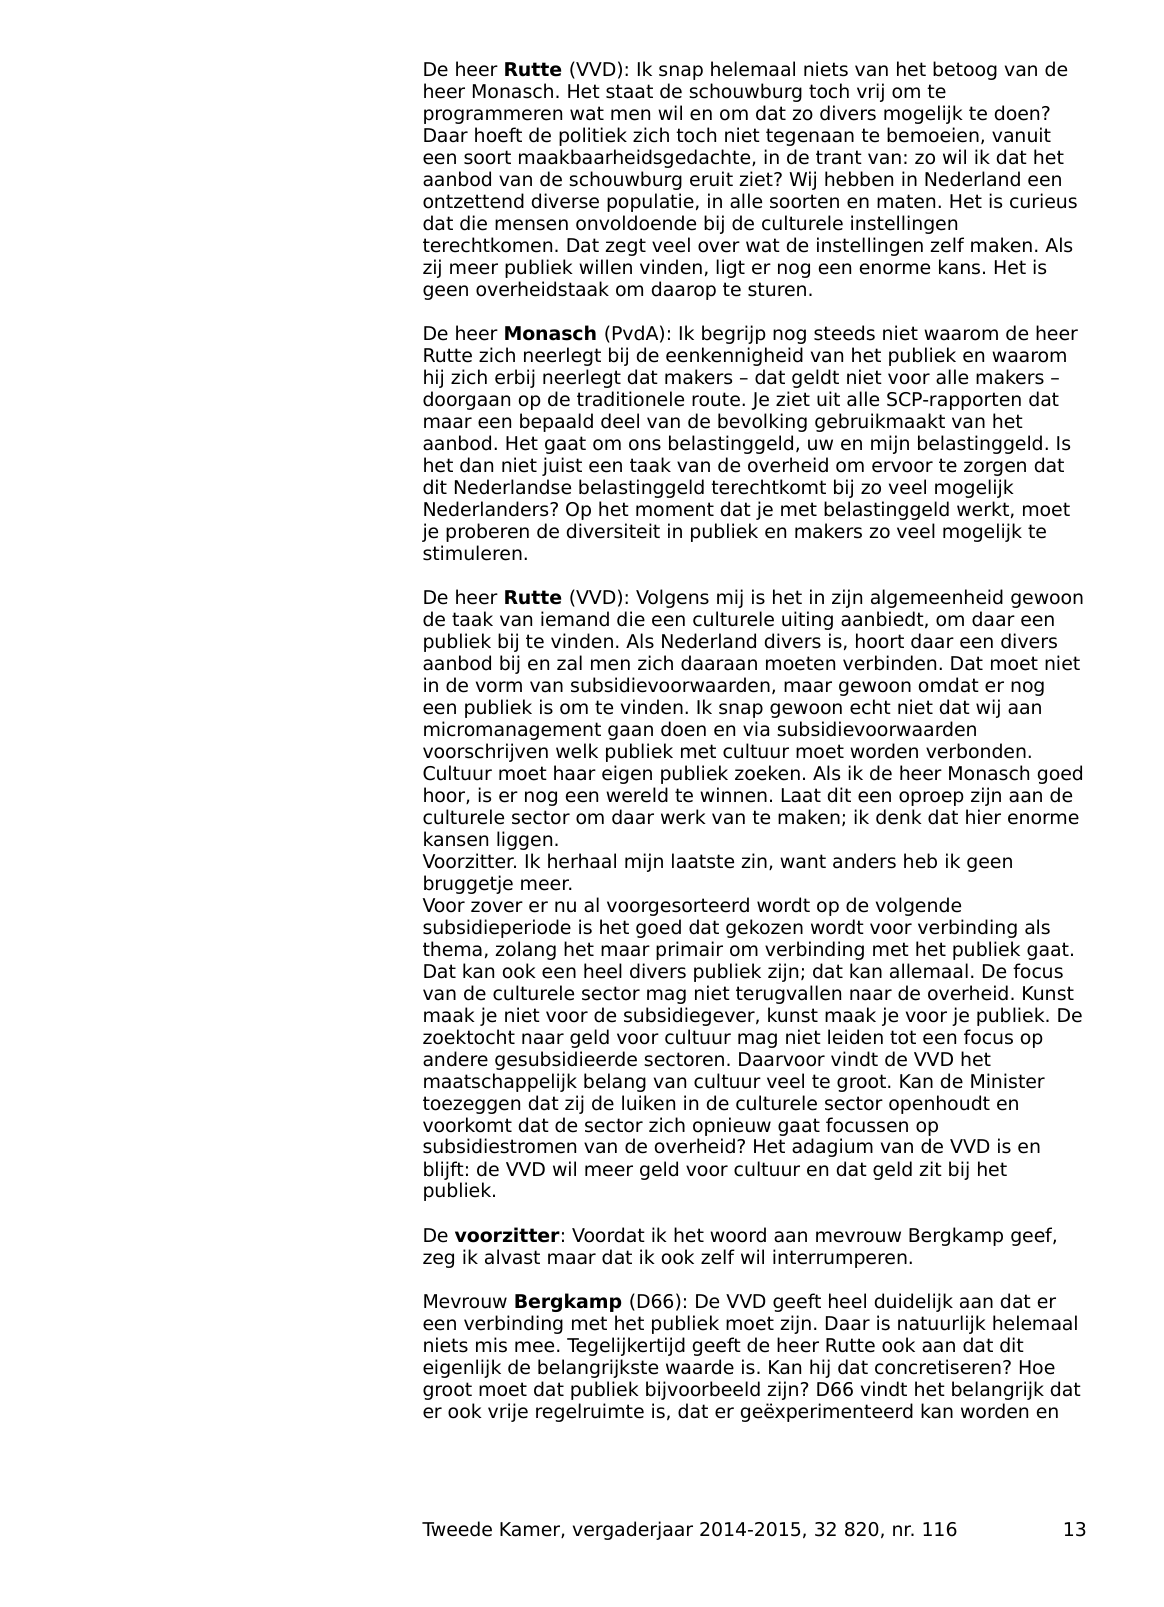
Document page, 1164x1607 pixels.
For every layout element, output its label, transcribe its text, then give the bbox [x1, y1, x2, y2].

text De heer Rutte (VVD): Ik snap helemaal niets van het betoog van de heer Monasch. Het staat de schouwburg toch vrij om te programmeren wat men wil en om dat zo divers mogelijk te doen? Daar hoeft de politiek zich toch niet tegenaan te bemoeien, vanuit een soort maakbaarheidsgedachte, in de trant van: zo wil ik dat het aanbod van de schouwburg eruit ziet? Wij hebben in Nederland een ontzettend diverse populatie, in alle soorten en maten. Het is curieus dat die mensen onvoldoende bij de culturele instellingen terechtkomen. Dat zegt veel over wat de instellingen zelf maken. Als zij meer publiek willen vinden, ligt er nog een enorme kans. Het is geen overheidstaak om daarop te sturen. [422, 59, 1087, 301]
text De voorzitter: Voordat ik het woord aan mevrouw Bergkamp geef, zeg ik alvast maar dat ik ook zelf wil interrumperen. [422, 1224, 1087, 1268]
text De heer Rutte (VVD): Volgens mij is het in zijn algemeenheid gewoon de taak van iemand die een culturele uiting aanbiedt, om daar een publiek bij te vinden. Als Nederland divers is, hoort daar een divers aanbod bij en zal men zich daaraan moeten verbinden. Dat moet niet in de vorm van subsidievoorwaarden, maar gewoon omdat er nog een publiek is om te vinden. Ik snap gewoon echt niet dat wij aan micromanagement gaan doen en via subsidievoorwaarden voorschrijven welk publiek met cultuur moet worden verbonden. Cultuur moet haar eigen publiek zoeken. Als ik de heer Monasch goed hoor, is er nog een wereld te winnen. Laat dit een oproep zijn aan de culturele sector om daar werk van te maken; ik denk dat hier enorme kansen liggen. [422, 587, 1087, 851]
text Mevrouw Bergkamp (D66): De VVD geeft heel duidelijk aan dat er een verbinding met het publiek moet zijn. Daar is natuurlijk helemaal niets mis mee. Tegelijkertijd geeft de heer Rutte ook aan dat dit eigenlijk de belangrijkste waarde is. Kan hij dat concretiseren? Hoe groot moet dat publiek bijvoorbeeld zijn? D66 vindt het belangrijk dat er ook vrije regelruimte is, dat er geëxperimenteerd kan worden en [422, 1291, 1087, 1423]
text Voor zover er nu al voorgesorteerd wordt op de volgende subsidieperiode is het goed dat gekozen wordt voor verbinding als thema, zolang het maar primair om verbinding met het publiek gaat. Dat kan ook een heel divers publiek zijn; dat kan allemaal. De focus van de culturele sector mag niet terugvallen naar de overheid. Kunst maak je niet voor de subsidiegever, kunst maak je voor je publiek. De zoektocht naar geld voor cultuur mag niet leiden tot een focus op andere gesubsidieerde sectoren. Daarvoor vindt de VVD het maatschappelijk belang van cultuur veel te groot. Kan de Minister toezeggen dat zij de luiken in de culturele sector openhoudt en voorkomt dat de sector zich opnieuw gaat focussen op subsidiestromen van de overheid? Het adagium van de VVD is en blijft: de VVD wil meer geld voor cultuur en dat geld zit bij het publiek. [422, 895, 1087, 1202]
text De heer Monasch (PvdA): Ik begrijp nog steeds niet waarom de heer Rutte zich neerlegt bij de eenkennigheid van het publiek en waarom hij zich erbij neerlegt dat makers – dat geldt niet voor alle makers – doorgaan op de traditionele route. Je ziet uit alle SCP-rapporten dat maar een bepaald deel van de bevolking gebruikmaakt van het aanbod. Het gaat om ons belastinggeld, uw en mijn belastinggeld. Is het dan niet juist een taak van de overheid om ervoor te zorgen dat dit Nederlandse belastinggeld terechtkomt bij zo veel mogelijk Nederlanders? Op het moment dat je met belastinggeld werkt, moet je proberen de diversiteit in publiek en makers zo veel mogelijk te stimuleren. [422, 323, 1087, 565]
text Voorzitter. Ik herhaal mijn laatste zin, want anders heb ik geen bruggetje meer. [422, 851, 1087, 895]
